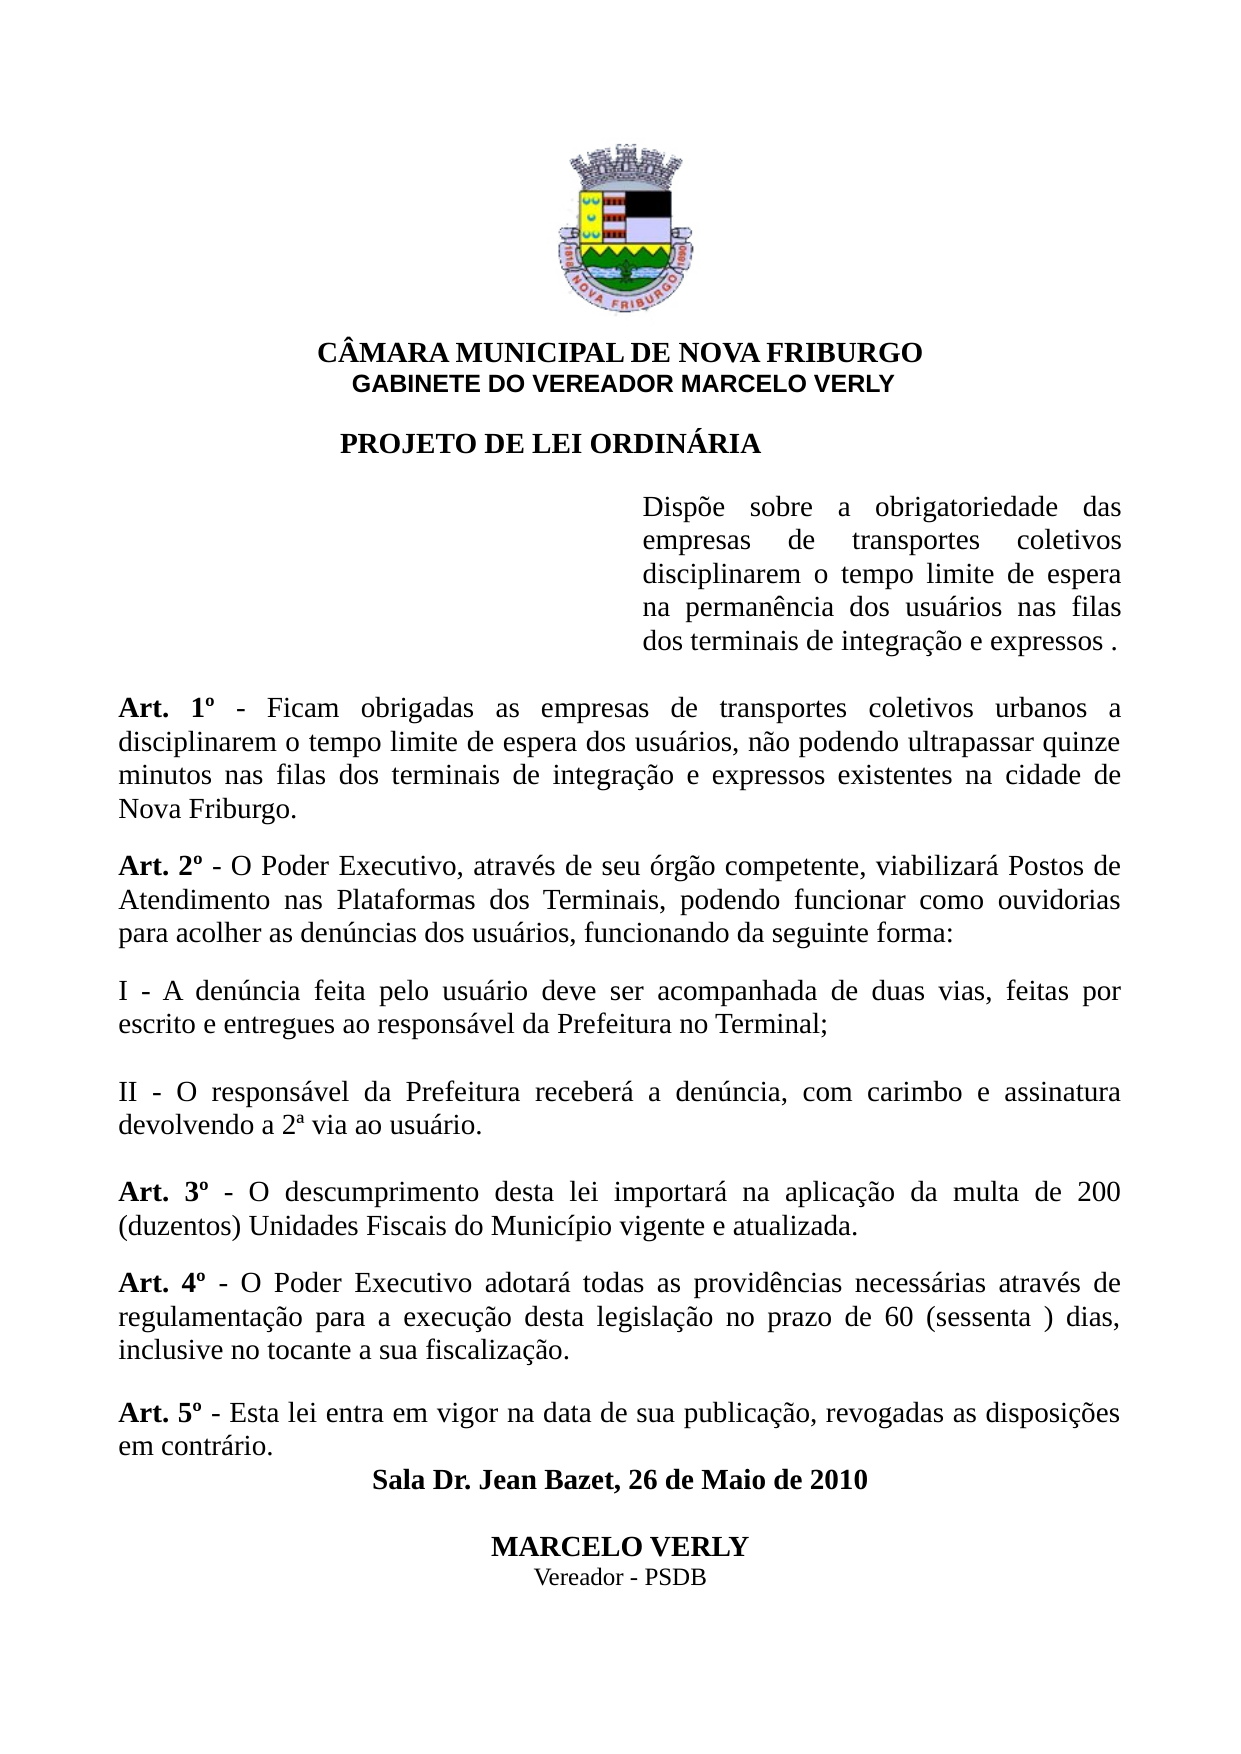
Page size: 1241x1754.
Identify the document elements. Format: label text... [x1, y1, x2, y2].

text I - A denúncia feita pelo usuário deve ser acompanhada de duas vias, feitas por escrito e entregues ao responsável da Prefeitura no Terminal; [118, 973, 1122, 1040]
text PROJETO DE LEI ORDINÁRIA [118, 426, 1122, 460]
picture [537, 127, 703, 327]
text Art. 3º - O descumprimento desta lei importará na aplicação da multa de 200 (duzentos) Unidades Fiscais do Município vigente e atualizada. [118, 1174, 1122, 1241]
text Dispõe sobre a obrigatoriedade das empresas de transportes coletivos disciplinarem o tempo limite de espera na permanência dos usuários nas filas dos terminais de integração e expressos . [642, 489, 1122, 657]
text CÂMARA MUNICIPAL DE NOVA FRIBURGO [118, 335, 1122, 369]
text Art. 1º - Ficam obrigadas as empresas de transportes coletivos urbanos a disciplinarem o tempo limite de espera dos usuários, não podendo ultrapassar quinze minutos nas filas dos terminais de integração e expressos existentes na cidade de Nova Friburgo. [118, 690, 1122, 824]
text Art. 5º - Esta lei entra em vigor na data de sua publicação, revogadas as disposições em contrário. [118, 1395, 1122, 1462]
text Vereador - PSDB [118, 1562, 1122, 1591]
text II - O responsável da Prefeitura receberá a denúncia, com carimbo e assinatura devolvendo a 2ª via ao usuário. [118, 1074, 1122, 1141]
text GABINETE DO VEREADOR MARCELO VERLY [118, 369, 1122, 398]
text Art. 2º - O Poder Executivo, através de seu órgão competente, viabilizará Postos de Atendimento nas Plataformas dos Terminais, podendo funcionar como ouvidorias para acolher as denúncias dos usuários, funcionando da seguinte forma: [118, 848, 1122, 949]
text Art. 4º - O Poder Executivo adotará todas as providências necessárias através de regulamentação para a execução desta legislação no prazo de 60 (sessenta ) dias, inclusive no tocante a sua fiscalização. [118, 1265, 1122, 1366]
text MARCELO VERLY [118, 1529, 1122, 1562]
text Sala Dr. Jean Bazet, 26 de Maio de 2010 [118, 1462, 1122, 1495]
